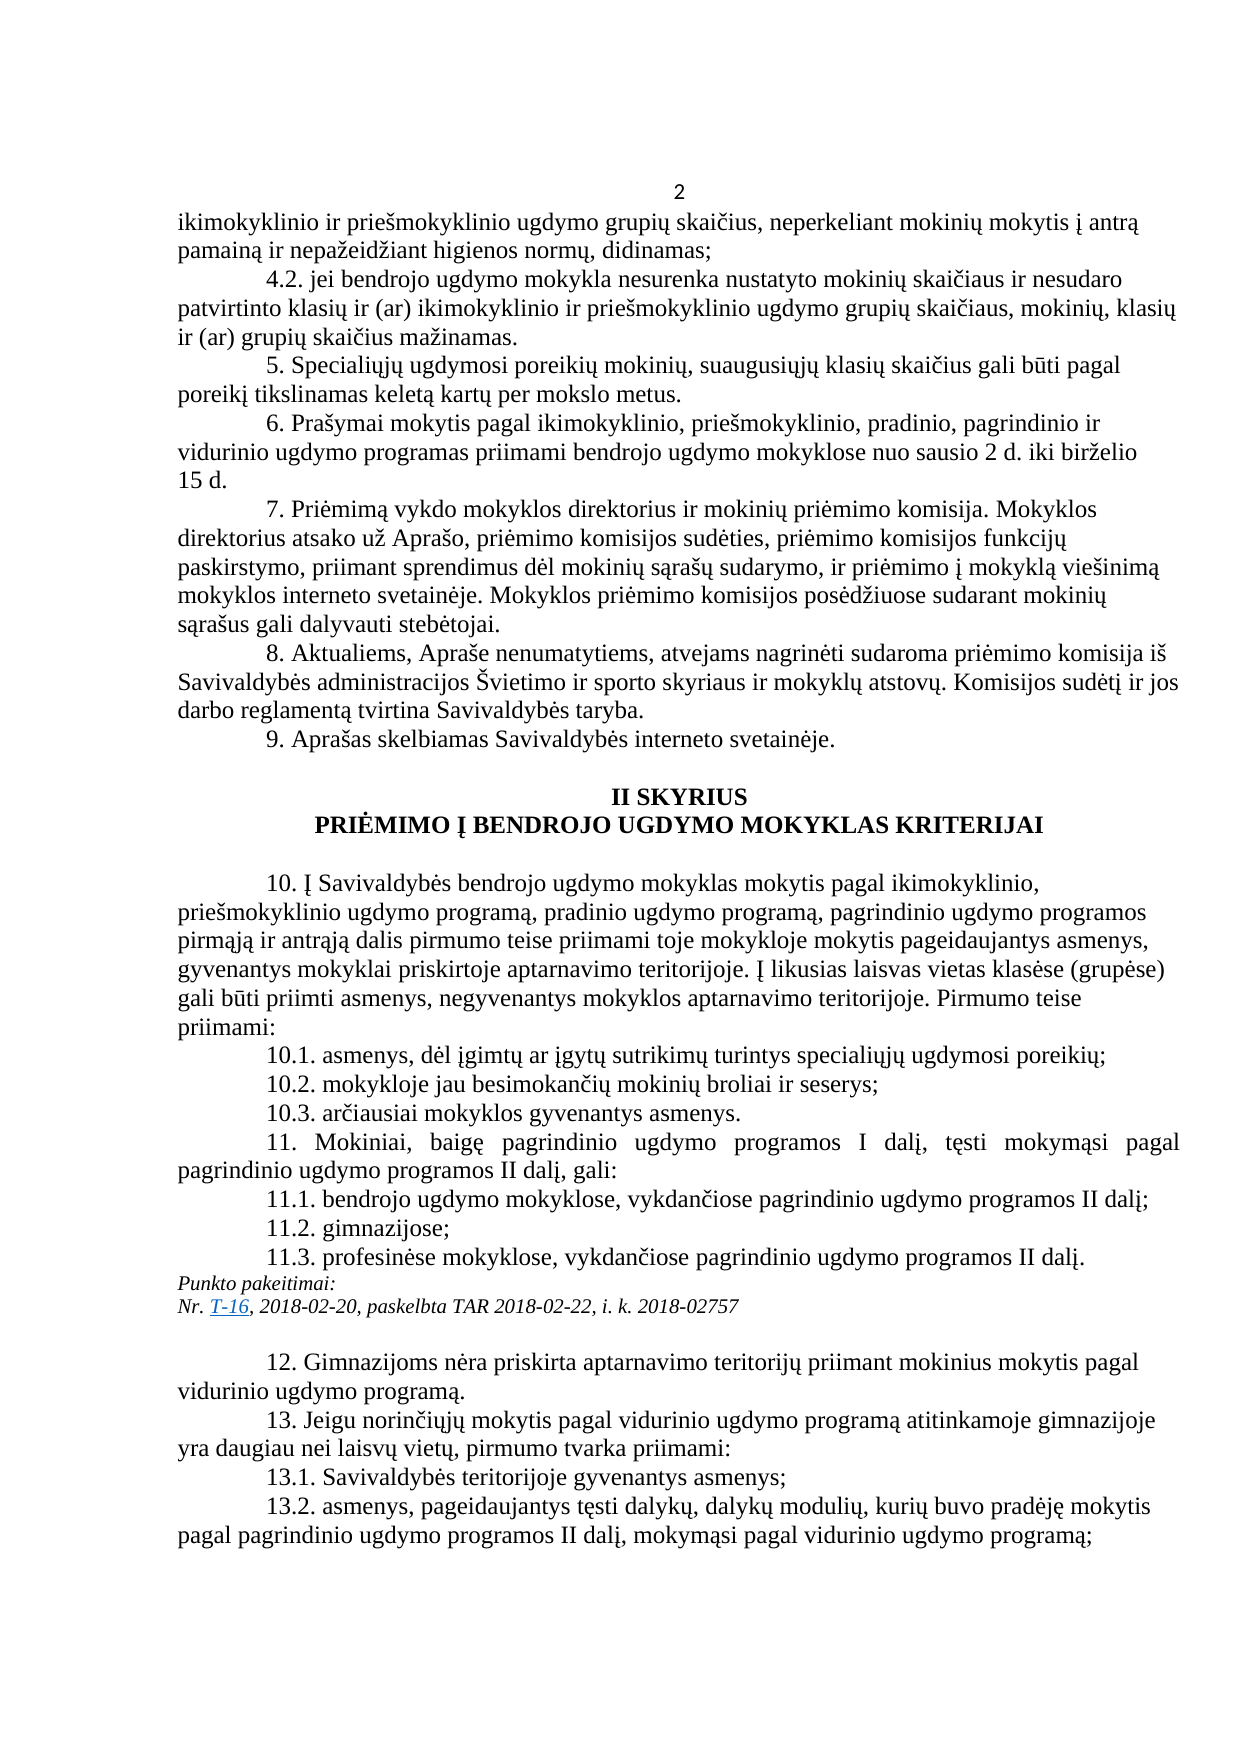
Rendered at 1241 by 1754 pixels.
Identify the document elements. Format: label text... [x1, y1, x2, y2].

text 10.3. arčiausiai mokyklos gyvenantys asmenys. [177, 1098, 1181, 1127]
text 12. Gimnazijoms nėra priskirta aptarnavimo teritorijų priimant mokinius mokytis pagal vidurinio ugdymo programą. [177, 1347, 1181, 1405]
text II SKYRIUS [177, 782, 1181, 810]
text Punkto pakeitimai: [177, 1270, 1181, 1294]
text 11.3. profesinėse mokyklose, vykdančiose pagrindinio ugdymo programos II dalį. [177, 1242, 1181, 1270]
text 5. Specialiųjų ugdymosi poreikių mokinių, suaugusiųjų klasių skaičius gali būti pagal poreikį tikslinamas keletą kartų per mokslo metus. [177, 350, 1181, 408]
text 11.2. gimnazijose; [177, 1213, 1181, 1242]
text 9. Aprašas skelbiamas Savivaldybės interneto svetainėje. [177, 724, 1181, 753]
text 4.2. jei bendrojo ugdymo mokykla nesurenka nustatyto mokinių skaičiaus ir nesudaro patvirtinto klasių ir (ar) ikimokyklinio ir priešmokyklinio ugdymo grupių skaičiaus, mokinių, klasių ir (ar) grupių skaičius mažinamas. [177, 264, 1181, 350]
text 6. Prašymai mokytis pagal ikimokyklinio, priešmokyklinio, pradinio, pagrindinio ir vidurinio ugdymo programas priimami bendrojo ugdymo mokyklose nuo sausio 2 d. iki birželio 15 d. [177, 408, 1181, 494]
text 10.2. mokykloje jau besimokančių mokinių broliai ir seserys; [177, 1069, 1181, 1098]
text PRIĖMIMO Į BENDROJO UGDYMO MOKYKLAS KRITERIJAI [177, 810, 1181, 839]
text 13.2. asmenys, pageidaujantys tęsti dalykų, dalykų modulių, kurių buvo pradėję mokytis pagal pagrindinio ugdymo programos II dalį, mokymąsi pagal vidurinio ugdymo programą; [177, 1491, 1181, 1548]
text 11.1. bendrojo ugdymo mokyklose, vykdančiose pagrindinio ugdymo programos II dalį; [177, 1184, 1181, 1213]
text 13. Jeigu norinčiųjų mokytis pagal vidurinio ugdymo programą atitinkamoje gimnazijoje yra daugiau nei laisvų vietų, pirmumo tvarka priimami: [177, 1405, 1181, 1462]
text 10.1. asmenys, dėl įgimtų ar įgytų sutrikimų turintys specialiųjų ugdymosi poreikių; [177, 1040, 1181, 1069]
text 8. Aktualiems, Apraše nenumatytiems, atvejams nagrinėti sudaroma priėmimo komisija iš Savivaldybės administracijos Švietimo ir sporto skyriaus ir mokyklų atstovų. Komisijos sudėtį ir jos darbo reglamentą tvirtina Savivaldybės taryba. [177, 638, 1181, 724]
text Nr. T-16, 2018-02-20, paskelbta TAR 2018-02-22, i. k. 2018-02757 [177, 1294, 1181, 1318]
text 11. Mokiniai, baigę pagrindinio ugdymo programos I dalį, tęsti mokymąsi pagal pagrindinio ugdymo programos II dalį, gali: [177, 1127, 1181, 1184]
text ikimokyklinio ir priešmokyklinio ugdymo grupių skaičius, neperkeliant mokinių mokytis į antrą pamainą ir nepažeidžiant higienos normų, didinamas; [177, 207, 1181, 264]
text 13.1. Savivaldybės teritorijoje gyvenantys asmenys; [177, 1462, 1181, 1491]
text 10. Į Savivaldybės bendrojo ugdymo mokyklas mokytis pagal ikimokyklinio, priešmokyklinio ugdymo programą, pradinio ugdymo programą, pagrindinio ugdymo programos pirmąją ir antrąją dalis pirmumo teise priimami toje mokykloje mokytis pageidaujantys asmenys, gyvenantys mokyklai priskirtoje aptarnavimo teritorijoje. Į likusias laisvas vietas klasėse (grupėse) gali būti priimti asmenys, negyvenantys mokyklos aptarnavimo teritorijoje. Pirmumo teise priimami: [177, 868, 1181, 1040]
text 7. Priėmimą vykdo mokyklos direktorius ir mokinių priėmimo komisija. Mokyklos direktorius atsako už Aprašo, priėmimo komisijos sudėties, priėmimo komisijos funkcijų paskirstymo, priimant sprendimus dėl mokinių sąrašų sudarymo, ir priėmimo į mokyklą viešinimą mokyklos interneto svetainėje. Mokyklos priėmimo komisijos posėdžiuose sudarant mokinių sąrašus gali dalyvauti stebėtojai. [177, 494, 1181, 638]
